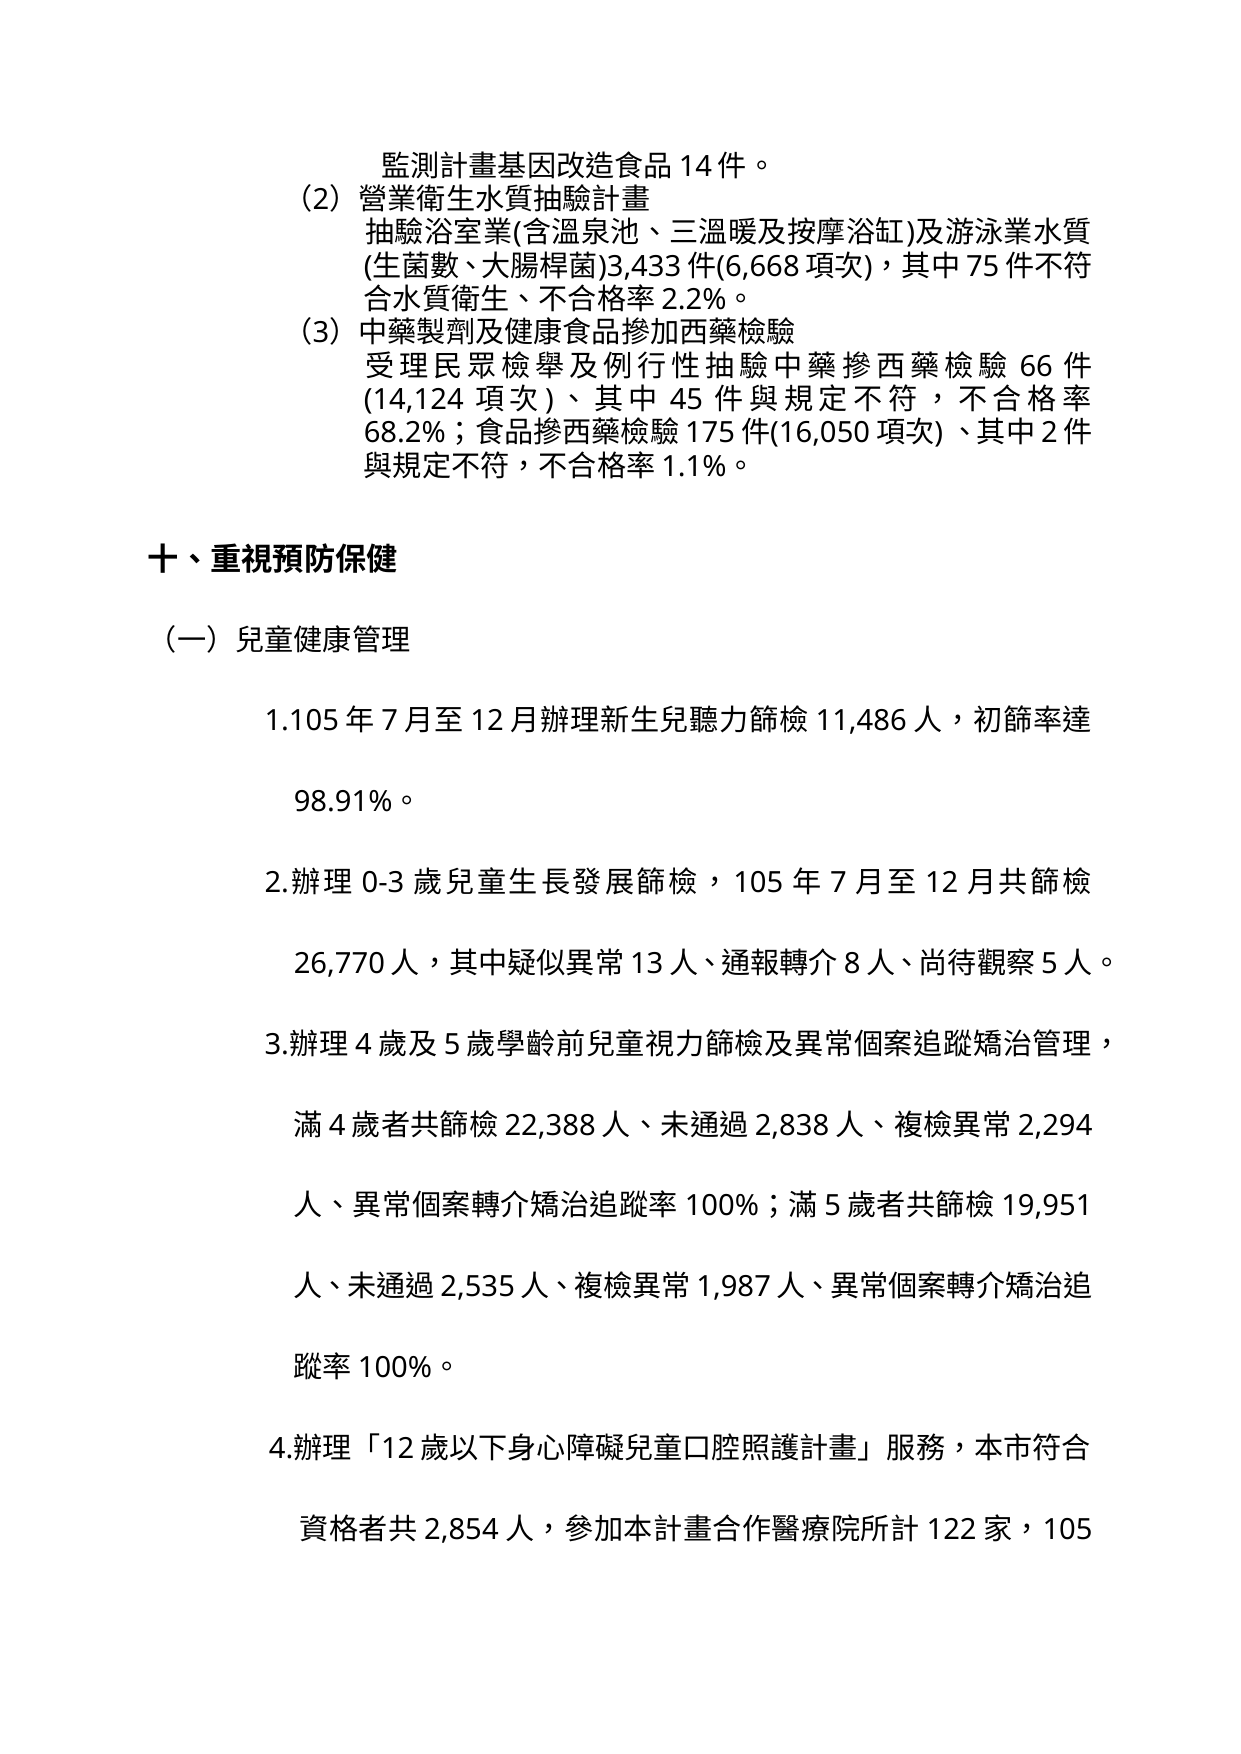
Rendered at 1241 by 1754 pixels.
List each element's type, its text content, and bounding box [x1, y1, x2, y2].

text 4.辦理「12歲以下身心障礙兒童口腔照護計畫」服務，本市符合資格者共2,854人，參加本計畫合作醫療院所計122家，105 [269, 1405, 1092, 1567]
text 2.辦理0-3歲兒童生長發展篩檢，105年7月至12月共篩檢26,770人，其中疑似異常13人、通報轉介8人、尚待觀察5人。 [264, 839, 1092, 1001]
text （2）營業衛生水質抽驗計畫 [283, 183, 1092, 216]
text 抽驗浴室業(含溫泉池、三溫暖及按摩浴缸)及游泳業水質(生菌數、大腸桿菌)3,433件(6,668項次)，其中75件不符合水質衛生、不合格率2.2%。 [363, 216, 1092, 316]
text E.新增建立肉品動物性成分摻偽基因檢測54件(112項件)，監測計畫基因改造食品14件。 [352, 149, 1092, 183]
text （一）兒童健康管理 [148, 597, 1092, 678]
text 1.105年7月至12月辦理新生兒聽力篩檢11,486人，初篩率達98.91%。 [264, 678, 1092, 839]
text （3）中藥製劑及健康食品摻加西藥檢驗 [283, 316, 1092, 349]
text 3.辦理4歲及5歲學齡前兒童視力篩檢及異常個案追蹤矯治管理，滿4歲者共篩檢22,388人、未通過2,838人、複檢異常2,294人、異常個案轉介矯治追蹤率100%；滿5歲者共篩檢19,951人、未通過2,535人、複檢異常1,987人、異常個案轉介矯治追蹤率100%。 [264, 1001, 1092, 1405]
text 受理民眾檢舉及例行性抽驗中藥摻西藥檢驗66件(14,124項次)、其中45件與規定不符，不合格率68.2%；食品摻西藥檢驗175件(16,050項次) 、其中2件與規定不符，不合格率1.1%。 [363, 349, 1092, 483]
text 十、重視預防保健 [148, 516, 1092, 597]
